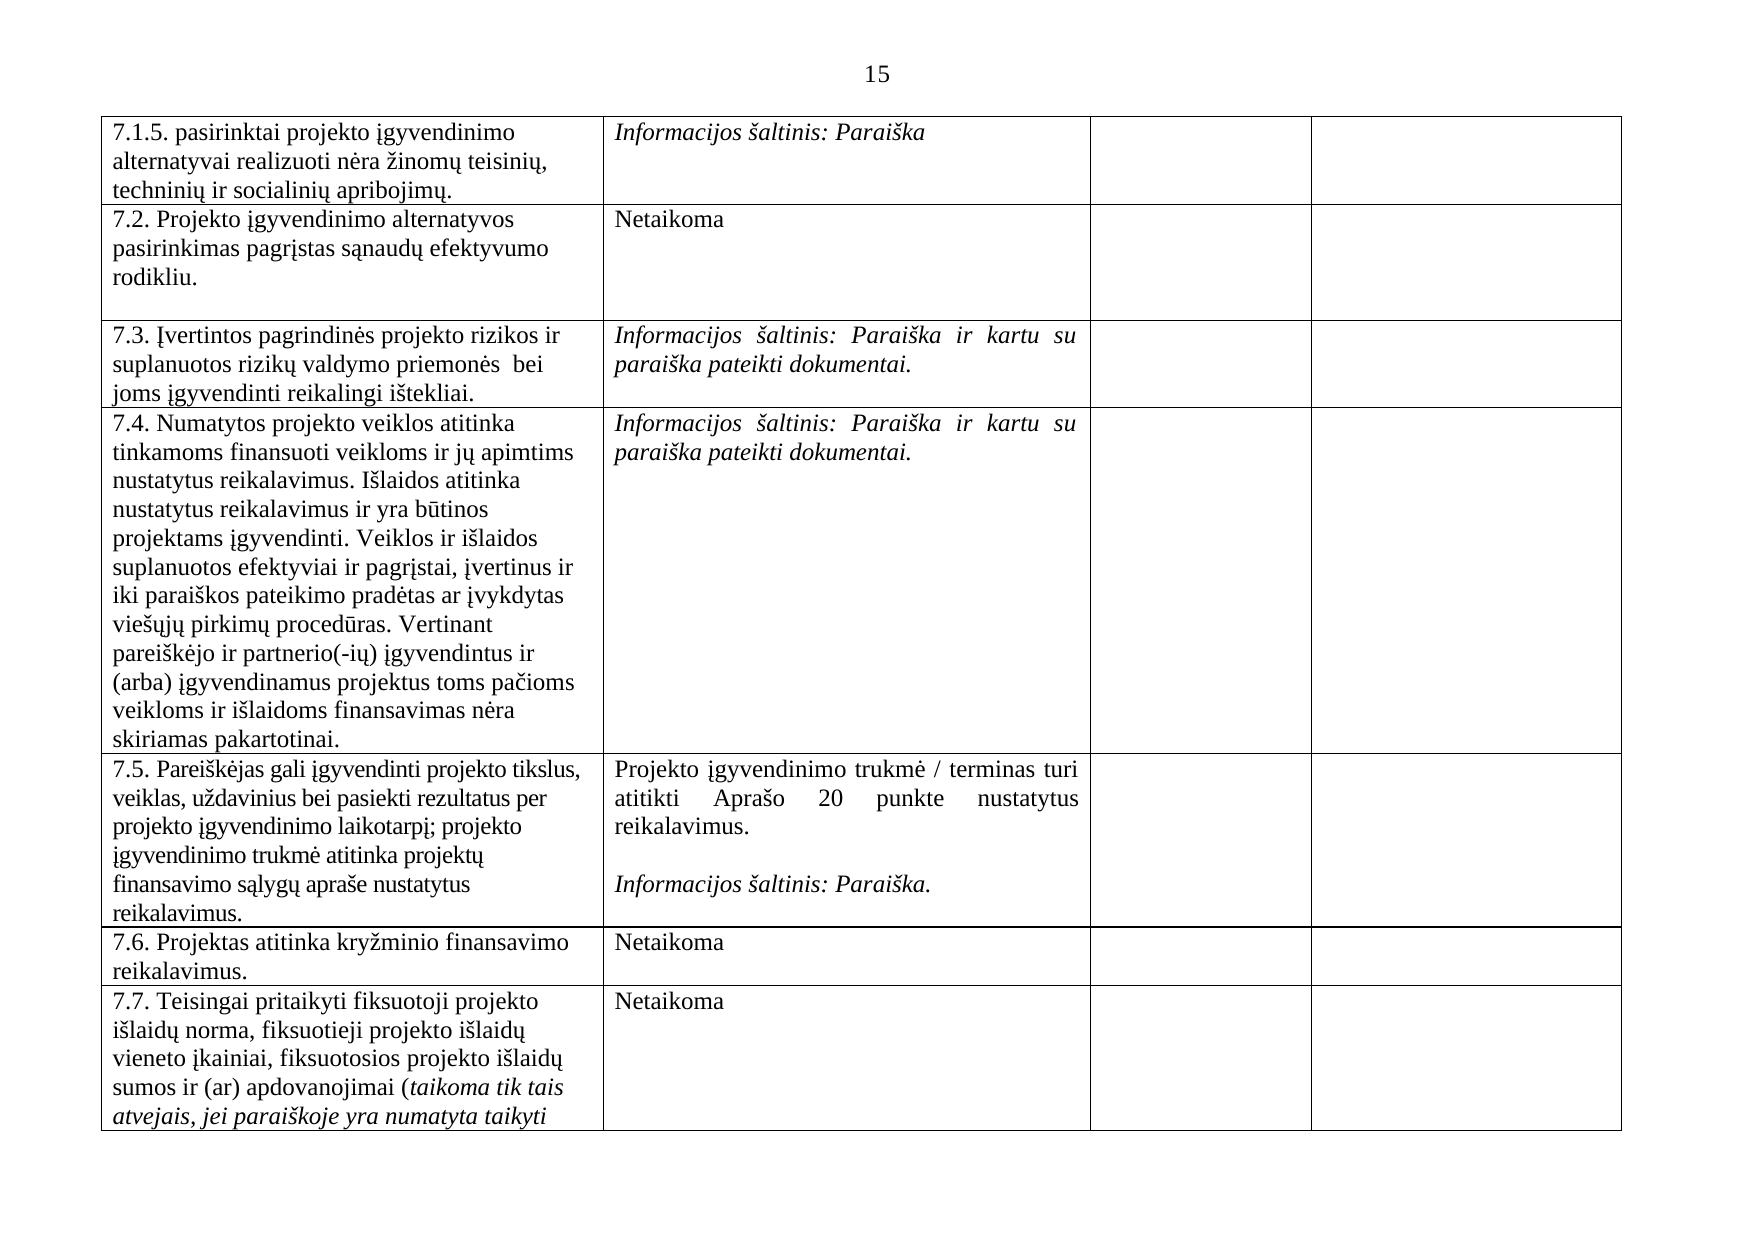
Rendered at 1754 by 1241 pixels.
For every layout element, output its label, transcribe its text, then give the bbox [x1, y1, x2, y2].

table_cell Informacijos šaltinis: Paraiška ir kartu su paraiška pateikti dokumentai. [604, 408, 1090, 753]
table_cell [1091, 928, 1311, 985]
table_cell Netaikoma [604, 928, 1090, 985]
table_cell 7.2. Projekto įgyvendinimo alternatyvos pasirinkimas pagrįstas sąnaudų efektyvumo rodikliu. [102, 205, 603, 319]
table_cell Netaikoma [604, 986, 1090, 1130]
table_cell Projekto įgyvendinimo trukmė / terminas turi atitikti Aprašo 20 punkte nustatytus reikalavimus. Informacijos šaltinis: Paraiška. [604, 754, 1090, 926]
table_cell [1312, 321, 1621, 407]
table_cell [1312, 117, 1621, 203]
table_cell [1091, 754, 1311, 926]
table_cell 7.5. Pareiškėjas gali įgyvendinti projekto tikslus, veiklas, uždavinius bei pasiekti rezultatus per projekto įgyvendinimo laikotarpį; projekto įgyvendinimo trukmė atitinka projektų finansavimo sąlygų apraše nustatytus reikalavimus. [102, 754, 603, 926]
table_cell [1091, 117, 1311, 203]
table_cell Informacijos šaltinis: Paraiška [604, 117, 1090, 203]
table_cell [1091, 408, 1311, 753]
table_cell Informacijos šaltinis: Paraiška ir kartu su paraiška pateikti dokumentai. [604, 321, 1090, 407]
table_cell [1312, 986, 1621, 1130]
table_cell 7.7. Teisingai pritaikyti fiksuotoji projekto išlaidų norma, fiksuotieji projekto išlaidų vieneto įkainiai, fiksuotosios projekto išlaidų sumos ir (ar) apdovanojimai (taikoma tik tais atvejais, jei paraiškoje yra numatyta taikyti [102, 986, 603, 1130]
table_cell [1091, 205, 1311, 319]
table_cell 7.6. Projektas atitinka kryžminio finansavimo reikalavimus. [102, 928, 603, 985]
table_cell Netaikoma [604, 205, 1090, 319]
table_cell [1091, 321, 1311, 407]
table_cell 7.4. Numatytos projekto veiklos atitinka tinkamoms finansuoti veikloms ir jų apimtims nustatytus reikalavimus. Išlaidos atitinka nustatytus reikalavimus ir yra būtinos projektams įgyvendinti. Veiklos ir išlaidos suplanuotos efektyviai ir pagrįstai, įvertinus ir iki paraiškos pateikimo pradėtas ar įvykdytas viešųjų pirkimų procedūras. Vertinant pareiškėjo ir partnerio(-ių) įgyvendintus ir (arba) įgyvendinamus projektus toms pačioms veikloms ir išlaidoms finansavimas nėra skiriamas pakartotinai. [102, 408, 603, 753]
table_cell 7.1.5. pasirinktai projekto įgyvendinimo alternatyvai realizuoti nėra žinomų teisinių, techninių ir socialinių apribojimų. [102, 117, 603, 203]
table_cell [1312, 928, 1621, 985]
table_cell [1312, 408, 1621, 753]
table_cell [1312, 205, 1621, 319]
table_cell 7.3. Įvertintos pagrindinės projekto rizikos ir suplanuotos rizikų valdymo priemonės bei joms įgyvendinti reikalingi ištekliai. [102, 321, 603, 407]
table_cell [1091, 986, 1311, 1130]
table_cell [1312, 754, 1621, 926]
